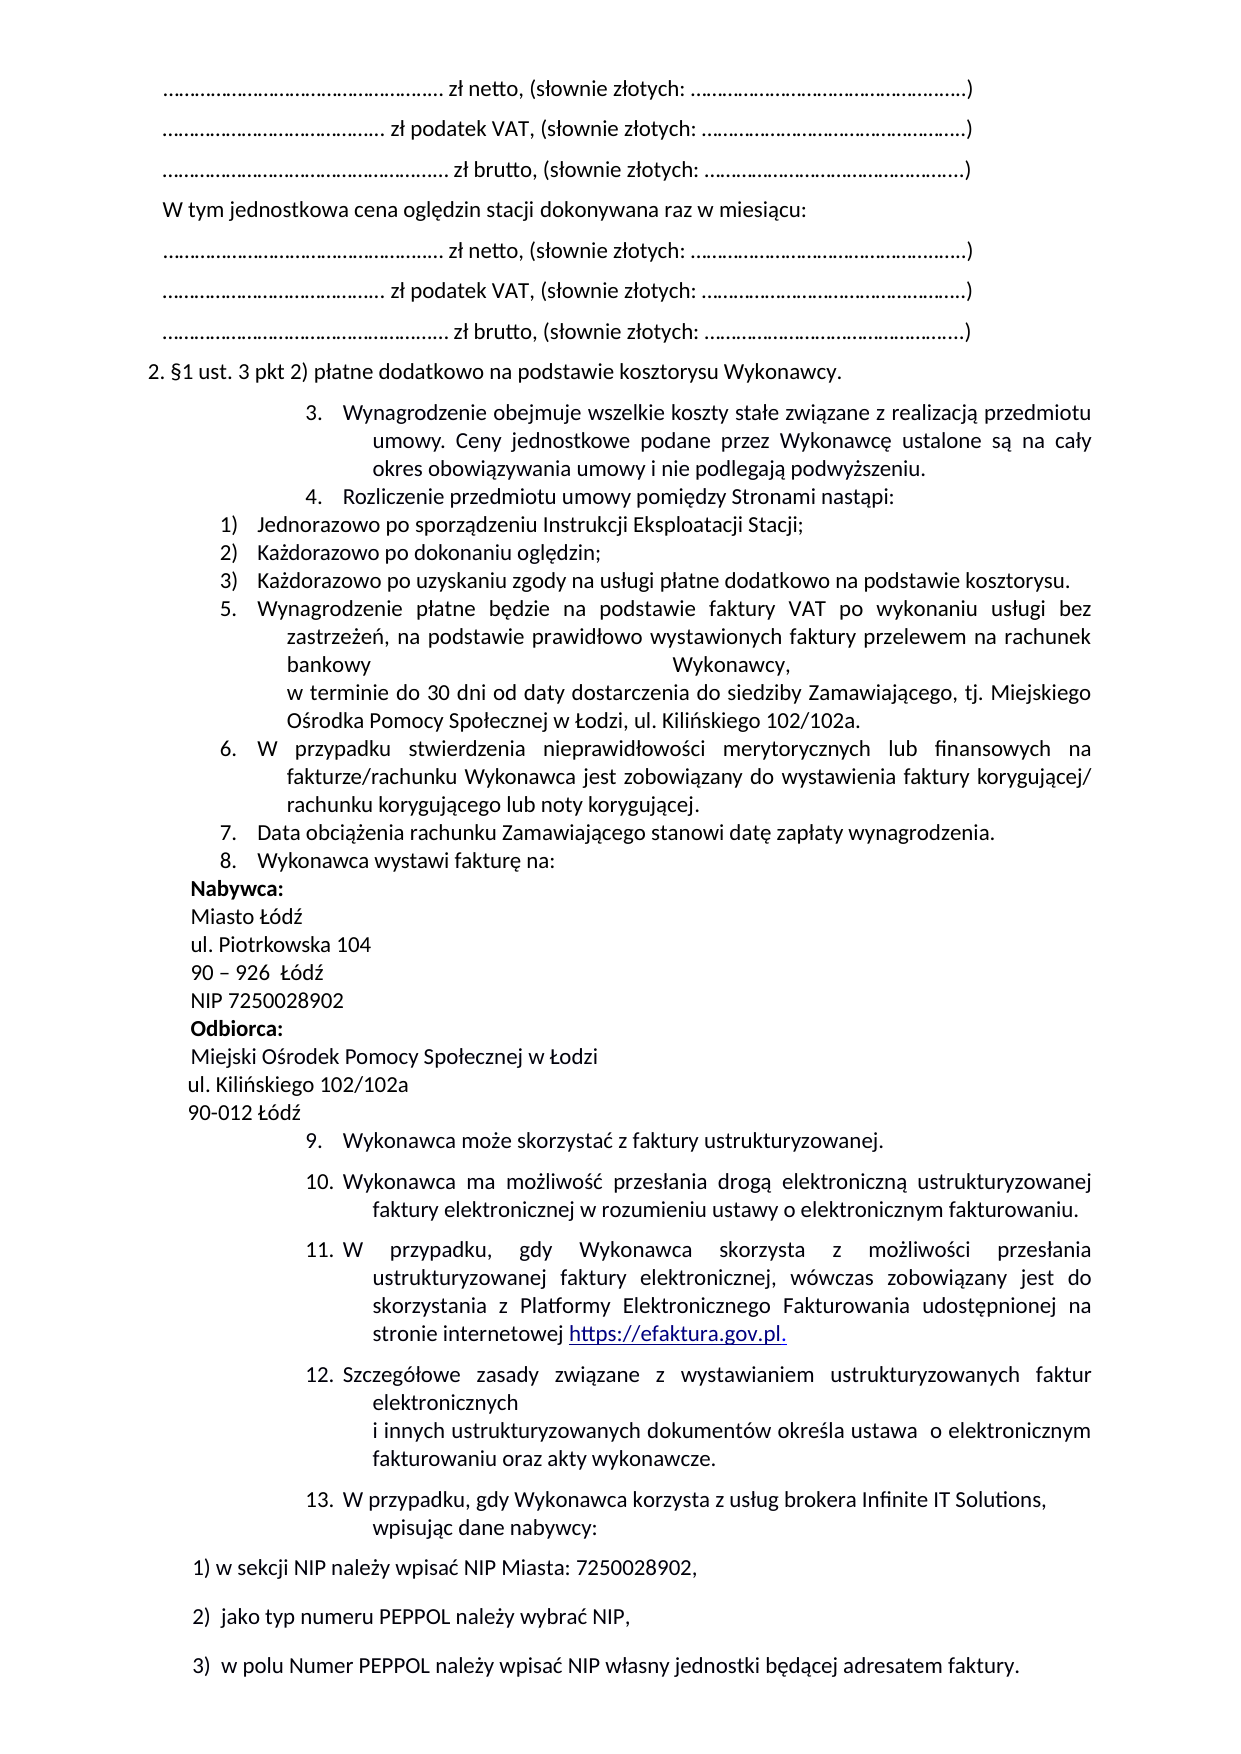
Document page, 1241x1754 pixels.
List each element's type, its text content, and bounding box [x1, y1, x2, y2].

list Wykonawca ma możliwość przesłania drogą elektroniczną ustrukturyzowanej faktury elektronicznej w rozumieniu ustawy o elektronicznym fakturowaniu. [305, 1167, 1093, 1223]
text 90 – 926 Łódź [148, 958, 1093, 986]
list Wykonawca może skorzystać z faktury ustrukturyzowanej. [305, 1126, 1093, 1154]
list Rozliczenie przedmiotu umowy pomiędzy Stronami nastąpi: [305, 482, 1093, 510]
list W przypadku, gdy Wykonawca korzysta z usług brokera Infinite IT Solutions, wpisując dane nabywcy: [305, 1485, 1093, 1541]
text 2. §1 ust. 3 pkt 2) płatne dodatkowo na podstawie kosztorysu Wykonawcy. [148, 357, 1093, 385]
text ul. Piotrkowska 104 [148, 930, 1093, 958]
text …………………………………………...… zł brutto, (słownie złotych: ………………………………………....) [162, 155, 1093, 183]
text W tym jednostkowa cena oględzin stacji dokonywana raz w miesiącu: [162, 195, 1093, 223]
list Data obciążenia rachunku Zamawiającego stanowi datę zapłaty wynagrodzenia. [219, 818, 1093, 846]
list W przypadku stwierdzenia nieprawidłowości merytorycznych lub finansowych na fakturze/rachunku Wykonawca jest zobowiązany do wystawienia faktury korygującej/ rachunku korygującego lub noty korygującej. [219, 734, 1093, 818]
list Wynagrodzenie obejmuje wszelkie koszty stałe związane z realizacją przedmiotu umowy. Ceny jednostkowe podane przez Wykonawcę ustalone są na cały okres obowiązywania umowy i nie podlegają podwyższeniu. [305, 398, 1093, 482]
text 3) w polu Numer PEPPOL należy wpisać NIP własny jednostki będącej adresatem faktury. [192, 1651, 1093, 1679]
list Szczegółowe zasady związane z wystawianiem ustrukturyzowanych faktur elektronicznych i innych ustrukturyzowanych dokumentów określa ustawa o elektronicznym fakturowaniu oraz akty wykonawcze. [305, 1360, 1093, 1472]
list Każdorazowo po uzyskaniu zgody na usługi płatne dodatkowo na podstawie kosztorysu. [219, 566, 1093, 594]
text NIP 7250028902 [148, 986, 1093, 1014]
text 1) w sekcji NIP należy wpisać NIP Miasta: 7250028902, [192, 1553, 1093, 1581]
list Wykonawca wystawi fakturę na: [219, 846, 1093, 874]
text ul. Kilińskiego 102/102a [148, 1070, 1093, 1098]
text Miasto Łódź [148, 902, 1093, 930]
list Każdorazowo po dokonaniu oględzin; [219, 538, 1093, 566]
text Miejski Ośrodek Pomocy Społecznej w Łodzi [148, 1042, 1093, 1070]
list Jednorazowo po sporządzeniu Instrukcji Eksploatacji Stacji; [219, 510, 1093, 538]
text …………………………………………...… zł brutto, (słownie złotych: ………………………………………....) [162, 317, 1093, 345]
text …………………………………………..… zł netto, (słownie złotych: ………………………………………..…..) [148, 74, 1093, 102]
text …………………………………………..… zł netto, (słownie złotych: ………………………………………..…..) [148, 236, 1093, 264]
text 90-012 Łódź [148, 1098, 1093, 1126]
text …………………………………... zł podatek VAT, (słownie złotych: …………………………………………..) [162, 276, 1093, 304]
text …………………………………... zł podatek VAT, (słownie złotych: …………………………………………..) [162, 114, 1093, 142]
text Odbiorca: [148, 1014, 1093, 1042]
list Wynagrodzenie płatne będzie na podstawie faktury VAT po wykonaniu usługi bez zastrzeżeń, na podstawie prawidłowo wystawionych faktury przelewem na rachunek bankowy Wykonawcy, w terminie do 30 dni od daty dostarczenia do siedziby Zamawiającego, tj. Miejskiego Ośrodka Pomocy Społecznej w Łodzi, ul. Kilińskiego 102/102a. [219, 594, 1093, 734]
list W przypadku, gdy Wykonawca skorzysta z możliwości przesłania ustrukturyzowanej faktury elektronicznej, wówczas zobowiązany jest do skorzystania z Platformy Elektronicznego Fakturowania udostępnionej na stronie internetowej https://efaktura.gov.pl. [305, 1236, 1093, 1348]
text Nabywca: [148, 874, 1093, 902]
text 2) jako typ numeru PEPPOL należy wybrać NIP, [192, 1602, 1093, 1630]
